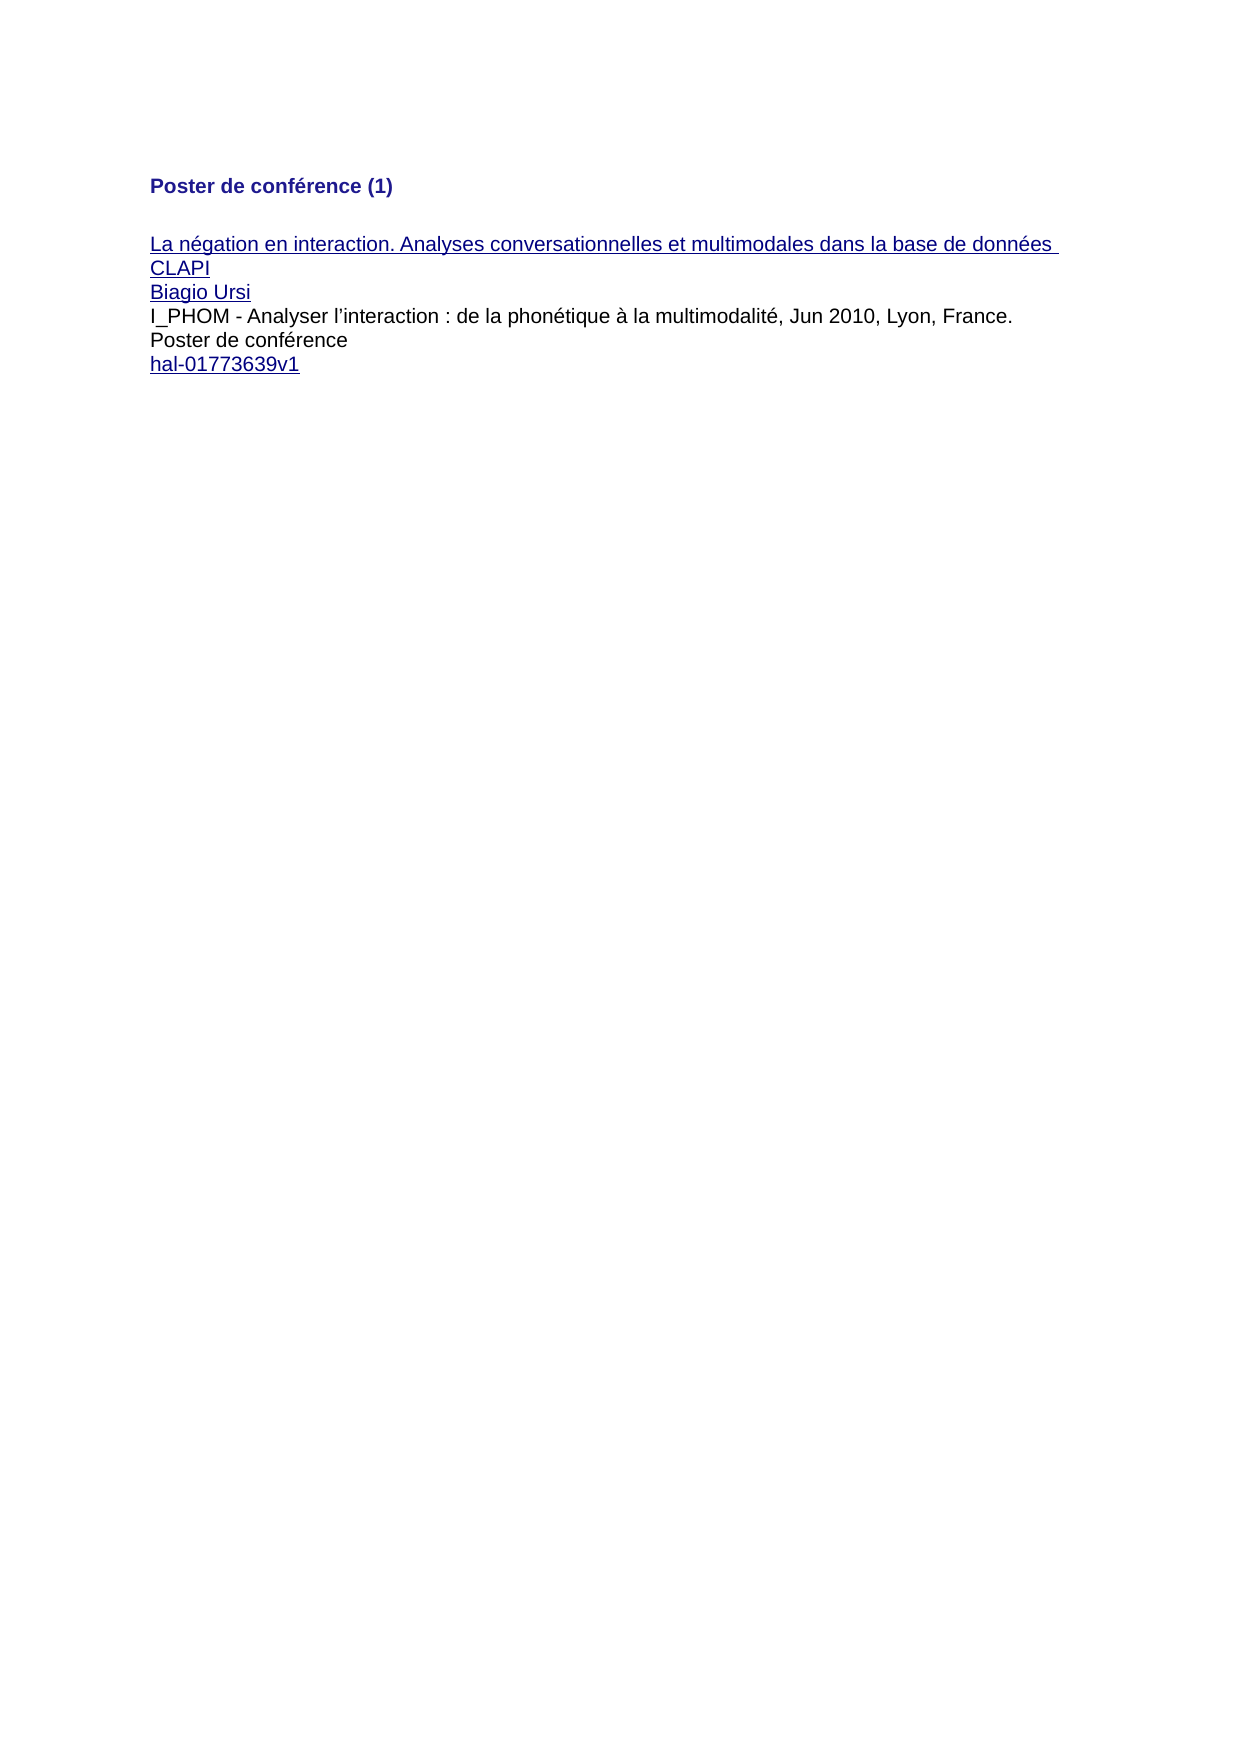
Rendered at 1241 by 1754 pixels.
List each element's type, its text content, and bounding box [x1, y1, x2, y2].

table_header La négation en interaction. Analyses conversationnelles et multimodales dans la base de données CLAPI Biagio Ursi I_PHOM - Analyser l’interaction : de la phonétique à la multimodalité, Jun 2010, Lyon, France. Poster de conférence hal-01773639v1 [150, 232, 1090, 376]
subtitle Poster de conférence (1) [150, 174, 1090, 198]
